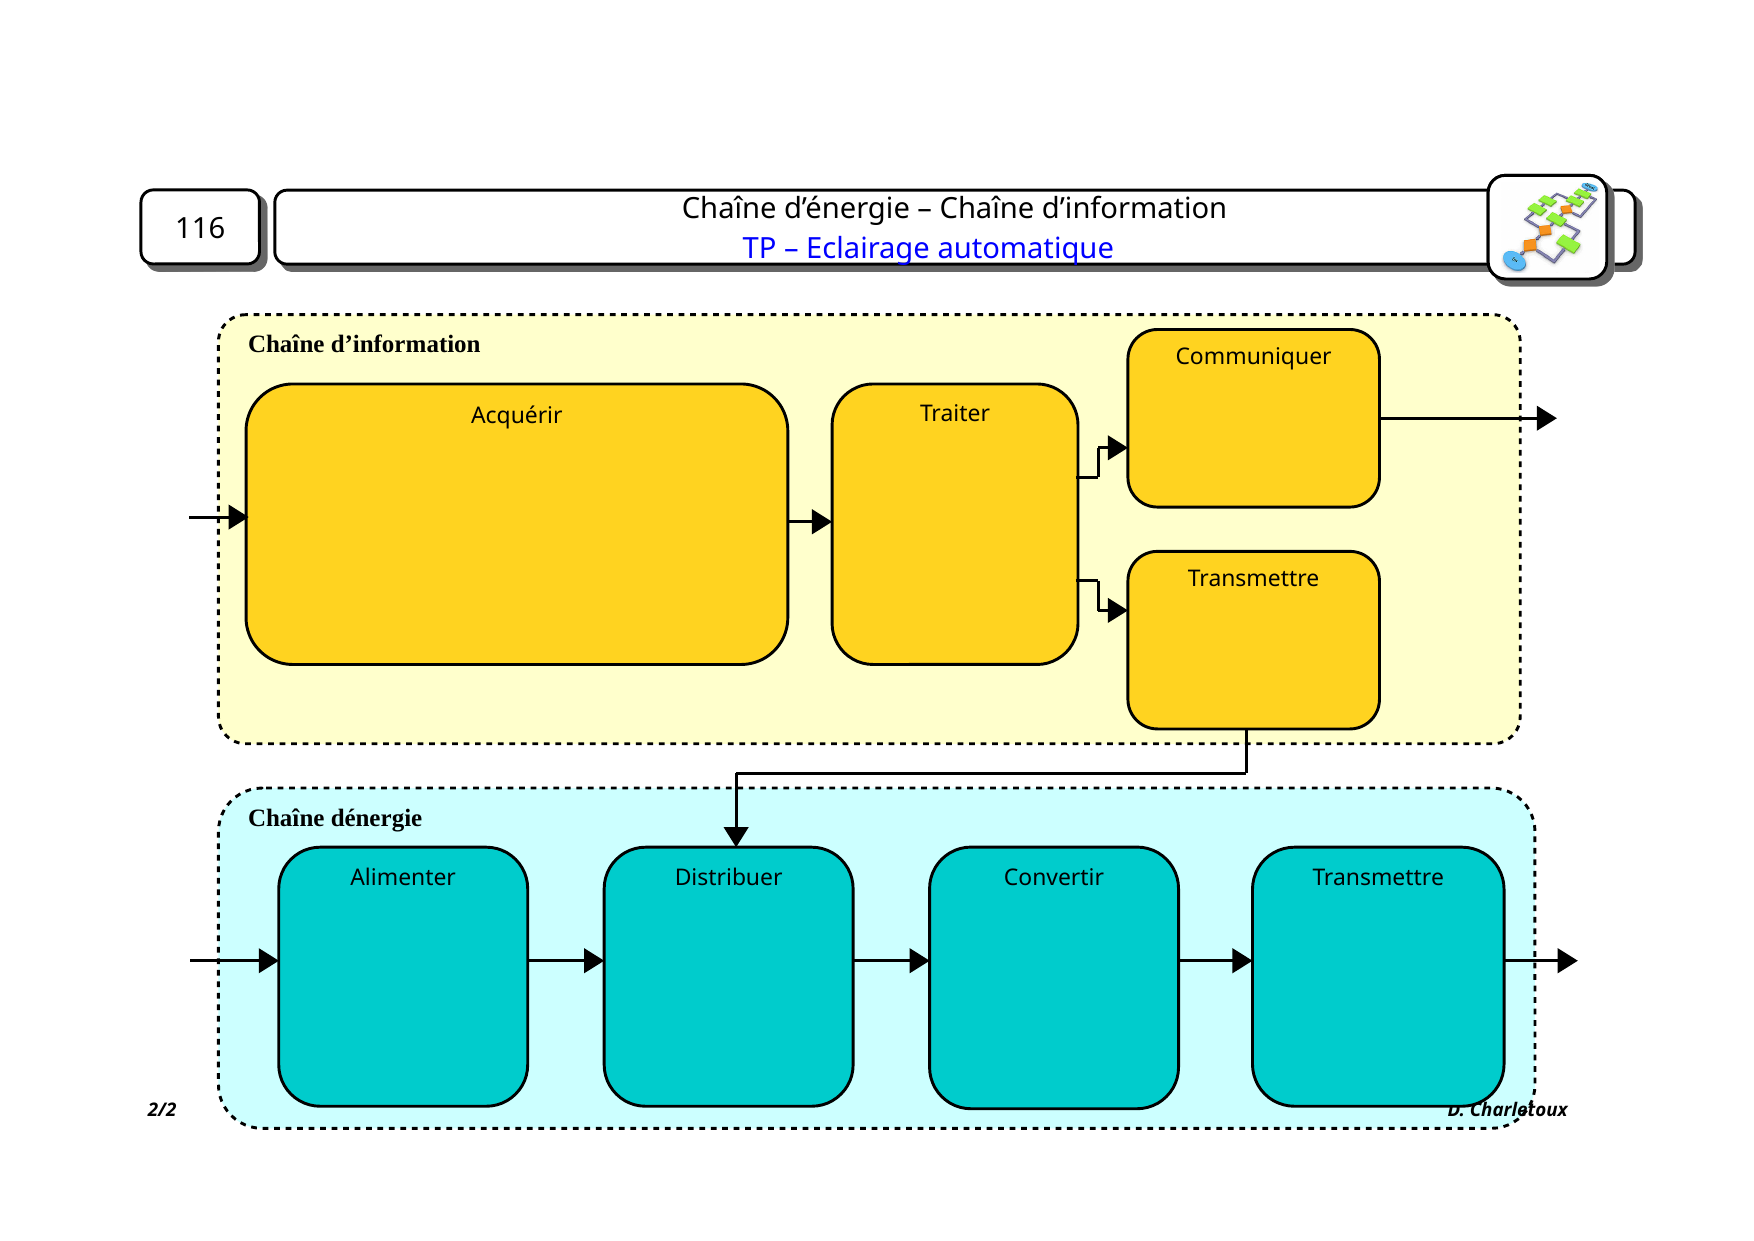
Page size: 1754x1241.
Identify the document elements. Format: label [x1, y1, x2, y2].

picture [1501, 182, 1599, 273]
